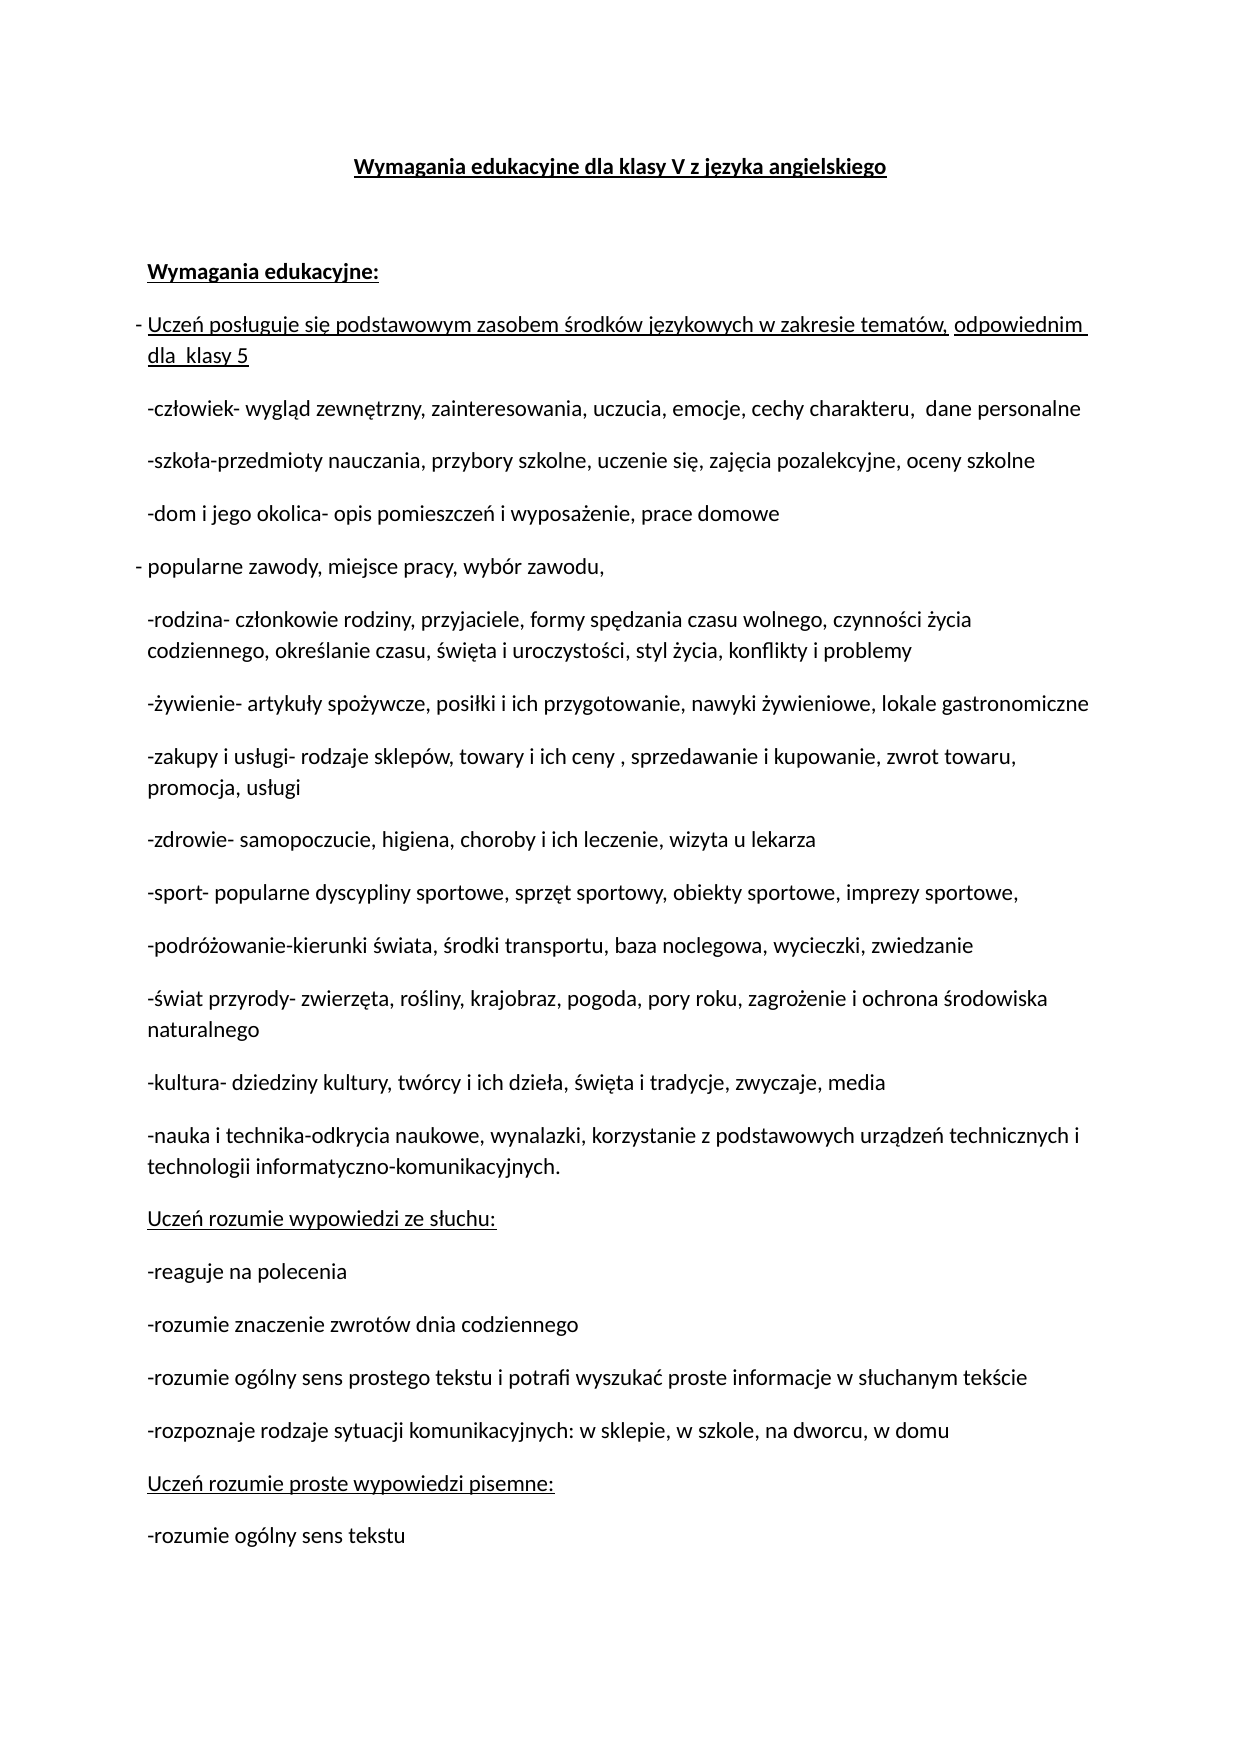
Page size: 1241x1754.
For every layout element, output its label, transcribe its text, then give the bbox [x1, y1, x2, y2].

text -dom i jego okolica- opis pomieszczeń i wyposażenie, prace domowe [147, 499, 1091, 527]
text -świat przyrody- zwierzęta, rośliny, krajobraz, pogoda, pory roku, zagrożenie i ochrona środowiska naturalnego [147, 984, 1091, 1043]
text -żywienie- artykuły spożywcze, posiłki i ich przygotowanie, nawyki żywieniowe, lokale gastronomiczne [147, 689, 1091, 717]
text -szkoła-przedmioty nauczania, przybory szkolne, uczenie się, zajęcia pozalekcyjne, oceny szkolne [147, 447, 1091, 475]
text -zdrowie- samopoczucie, higiena, choroby i ich leczenie, wizyta u lekarza [147, 826, 1091, 854]
text -podróżowanie-kierunki świata, środki transportu, baza noclegowa, wycieczki, zwiedzanie [147, 931, 1091, 959]
text -kultura- dziedziny kultury, twórcy i ich dzieła, święta i tradycje, zwyczaje, media [147, 1068, 1091, 1096]
text Wymagania edukacyjne dla klasy V z języka angielskiego [149, 152, 1091, 180]
text -rozpoznaje rodzaje sytuacji komunikacyjnych: w sklepie, w szkole, na dworcu, w domu [147, 1416, 1091, 1444]
text -reaguje na polecenia [147, 1257, 1091, 1285]
text -sport- popularne dyscypliny sportowe, sprzęt sportowy, obiekty sportowe, imprezy sportowe, [147, 878, 1091, 906]
text -rozumie ogólny sens prostego tekstu i potrafi wyszukać proste informacje w słuchanym tekście [147, 1363, 1091, 1391]
text -nauka i technika-odkrycia naukowe, wynalazki, korzystanie z podstawowych urządzeń technicznych i technologii informatyczno-komunikacyjnych. [147, 1121, 1091, 1180]
text -zakupy i usługi- rodzaje sklepów, towary i ich ceny , sprzedawanie i kupowanie, zwrot towaru, promocja, usługi [147, 742, 1091, 801]
text Uczeń rozumie wypowiedzi ze słuchu: [147, 1204, 1091, 1233]
text Wymagania edukacyjne: [147, 257, 1091, 285]
text -rodzina- członkowie rodziny, przyjaciele, formy spędzania czasu wolnego, czynności życia codziennego, określanie czasu, święta i uroczystości, styl życia, konflikty i problemy [147, 605, 1091, 664]
text Uczeń rozumie proste wypowiedzi pisemne: [147, 1469, 1091, 1497]
text -człowiek- wygląd zewnętrzny, zainteresowania, uczucia, emocje, cechy charakteru, dane personalne [147, 394, 1091, 422]
text -rozumie ogólny sens tekstu [147, 1521, 1091, 1549]
list popularne zawody, miejsce pracy, wybór zawodu, [135, 552, 1091, 580]
text -rozumie znaczenie zwrotów dnia codziennego [147, 1310, 1091, 1338]
list Uczeń posługuje się podstawowym zasobem środków językowych w zakresie tematów, odpowiednim dla klasy 5 [135, 310, 1091, 369]
